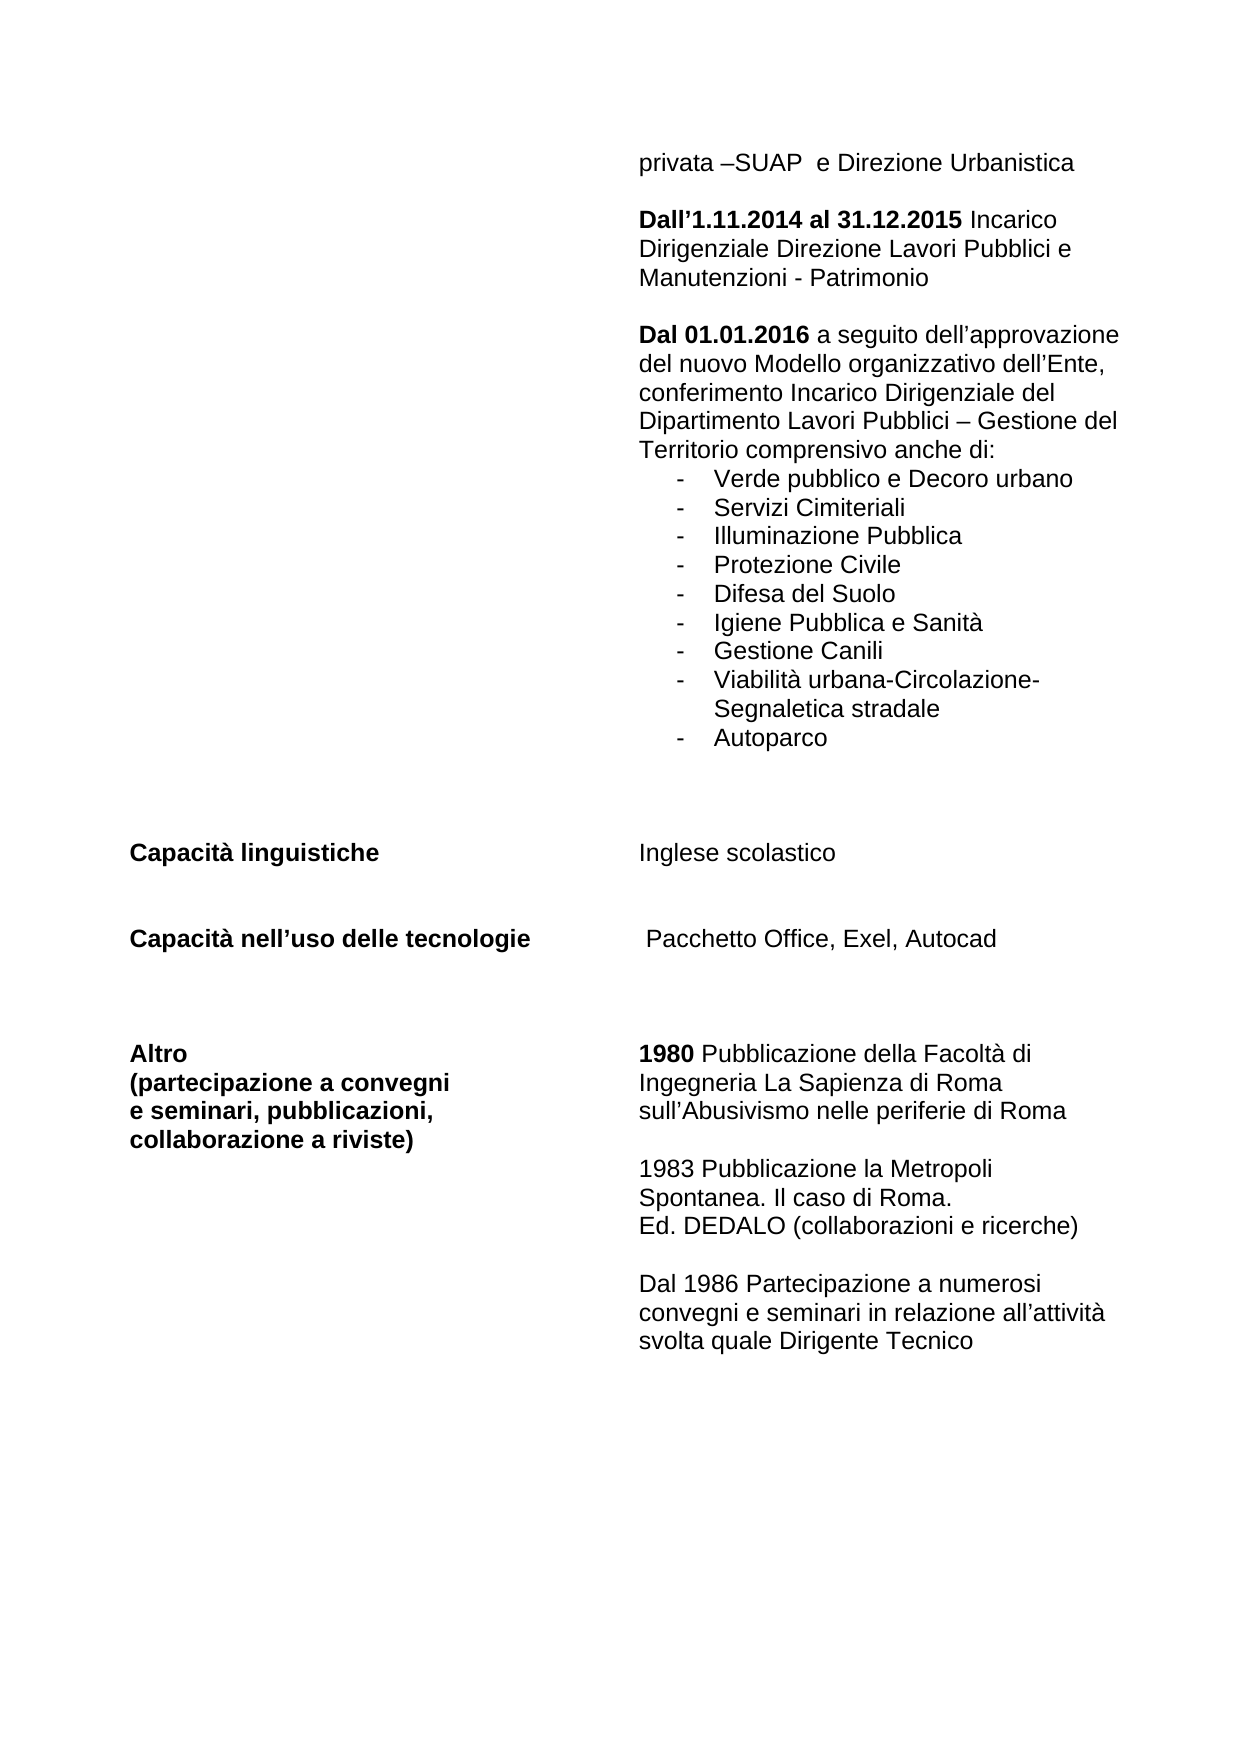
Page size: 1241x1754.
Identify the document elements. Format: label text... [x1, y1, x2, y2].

table_cell Inglese scolastico [628, 838, 1137, 924]
table_cell 1980 Pubblicazione della Facoltà di Ingegneria La Sapienza di Roma sull’Abusivismo nelle periferie di Roma 1983 Pubblicazione la Metropoli Spontanea. Il caso di Roma. Ed. DEDALO (collaborazioni e ricerche) Dal 1986 Partecipazione a numerosi convegni e seminari in relazione all’attività svolta quale Dirigente Tecnico [628, 1039, 1137, 1499]
table_cell Altro (partecipazione a convegni e seminari, pubblicazioni, collaborazione a riviste) [118, 1039, 627, 1499]
table_cell privata –SUAP e Direzione Urbanistica Dall’1.11.2014 al 31.12.2015 Incarico Dirigenziale Direzione Lavori Pubblici e Manutenzioni - Patrimonio Dal 01.01.2016 a seguito dell’approvazione del nuovo Modello organizzativo dell’Ente, conferimento Incarico Dirigenziale del Dipartimento Lavori Pubblici – Gestione del Territorio comprensivo anche di: Verde pubblico e Decoro urbano Servizi Cimiteriali Illuminazione Pubblica Protezione Civile Difesa del Suolo Igiene Pubblica e Sanità Gestione Canili Viabilità urbana-Circolazione-Segnaletica stradale Autoparco [628, 148, 1137, 838]
table_cell Capacità linguistiche [118, 838, 627, 924]
table_cell [118, 148, 627, 838]
table_cell Pacchetto Office, Exel, Autocad [628, 924, 1137, 1039]
table_cell [118, 1499, 627, 1528]
table_cell [628, 1499, 1137, 1528]
table_cell Capacità nell’uso delle tecnologie [118, 924, 627, 1039]
